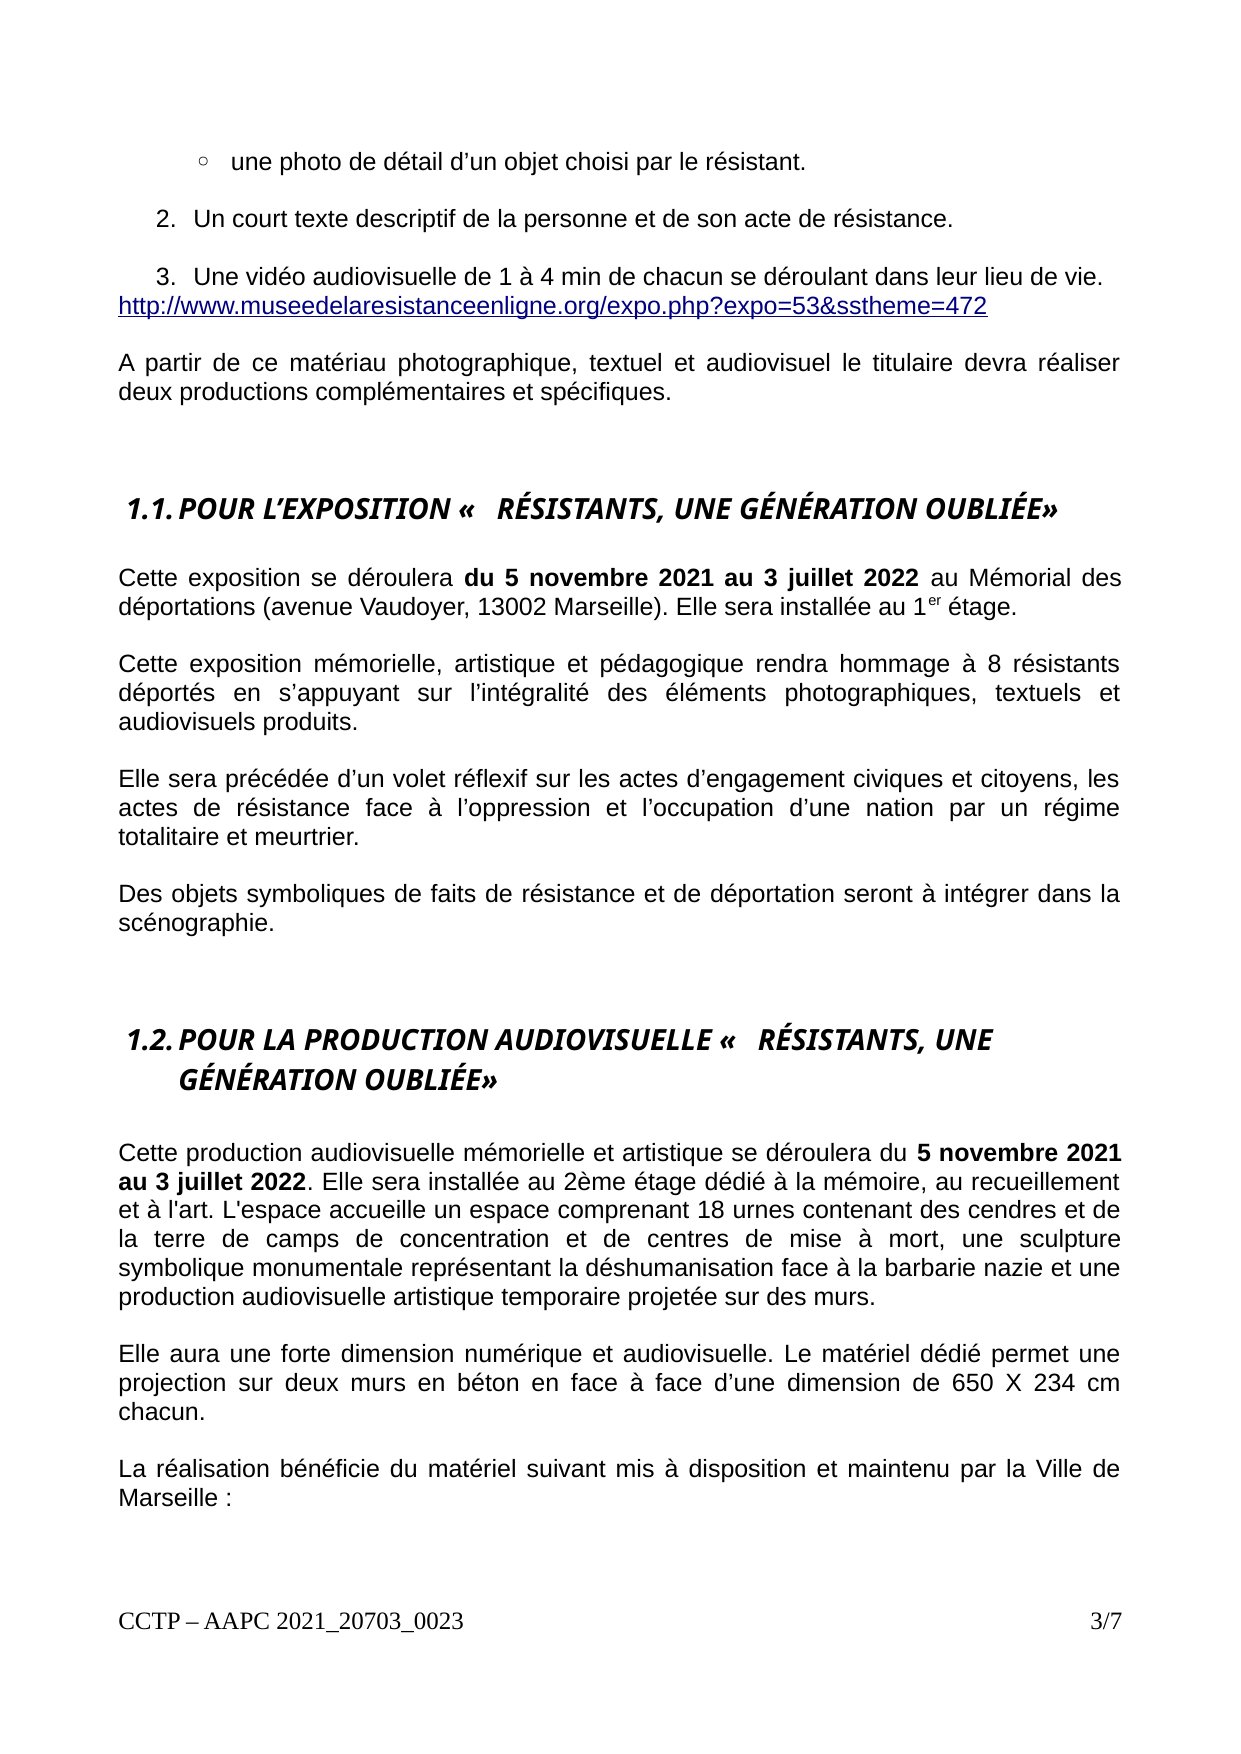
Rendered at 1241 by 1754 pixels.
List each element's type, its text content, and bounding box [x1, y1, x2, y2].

list une photo de détail d’un objet choisi par le résistant. [193, 147, 1122, 176]
list Une vidéo audiovisuelle de 1 à 4 min de chacun se déroulant dans leur lieu de vie. [156, 262, 1122, 291]
text A partir de ce matériau photographique, textuel et audiovisuel le titulaire devra réaliser deux productions complémentaires et spécifiques. [118, 348, 1122, 406]
text Cette production audiovisuelle mémorielle et artistique se déroulera du 5 novembre 2021 au 3 juillet 2022. Elle sera installée au 2ème étage dédié à la mémoire, au recueillement et à l'art. L'espace accueille un espace comprenant 18 urnes contenant des cendres et de la terre de camps de concentration et de centres de mise à mort, une sculpture symbolique monumentale représentant la déshumanisation face à la barbarie nazie et une production audiovisuelle artistique temporaire projetée sur des murs. [118, 1138, 1122, 1310]
text Elle aura une forte dimension numérique et audiovisuelle. Le matériel dédié permet une projection sur deux murs en béton en face à face d’une dimension de 650 X 234 cm chacun. [118, 1339, 1122, 1425]
text Cette exposition se déroulera du 5 novembre 2021 au 3 juillet 2022 au Mémorial des déportations (avenue Vaudoyer, 13002 Marseille). Elle sera installée au 1er étage. [118, 563, 1122, 620]
text http://www.museedelaresistanceenligne.org/expo.php?expo=53&sstheme=472 [118, 291, 1122, 319]
list Un court texte descriptif de la personne et de son acte de résistance. [156, 204, 1122, 233]
text La réalisation bénéficie du matériel suivant mis à disposition et maintenu par la Ville de Marseille : [118, 1454, 1122, 1512]
subtitle POUR L’EXPOSITION « RÉSISTANTS, UNE GÉNÉRATION OUBLIÉE» [118, 488, 1122, 528]
text Cette exposition mémorielle, artistique et pédagogique rendra hommage à 8 résistants déportés en s’appuyant sur l’intégralité des éléments photographiques, textuels et audiovisuels produits. [118, 649, 1122, 735]
text Elle sera précédée d’un volet réflexif sur les actes d’engagement civiques et citoyens, les actes de résistance face à l’oppression et l’occupation d’une nation par un régime totalitaire et meurtrier. [118, 764, 1122, 850]
subtitle POUR LA PRODUCTION AUDIOVISUELLE « RÉSISTANTS, UNE GÉNÉRATION OUBLIÉE» [118, 1019, 1122, 1098]
text Des objets symboliques de faits de résistance et de déportation seront à intégrer dans la scénographie. [118, 879, 1122, 937]
